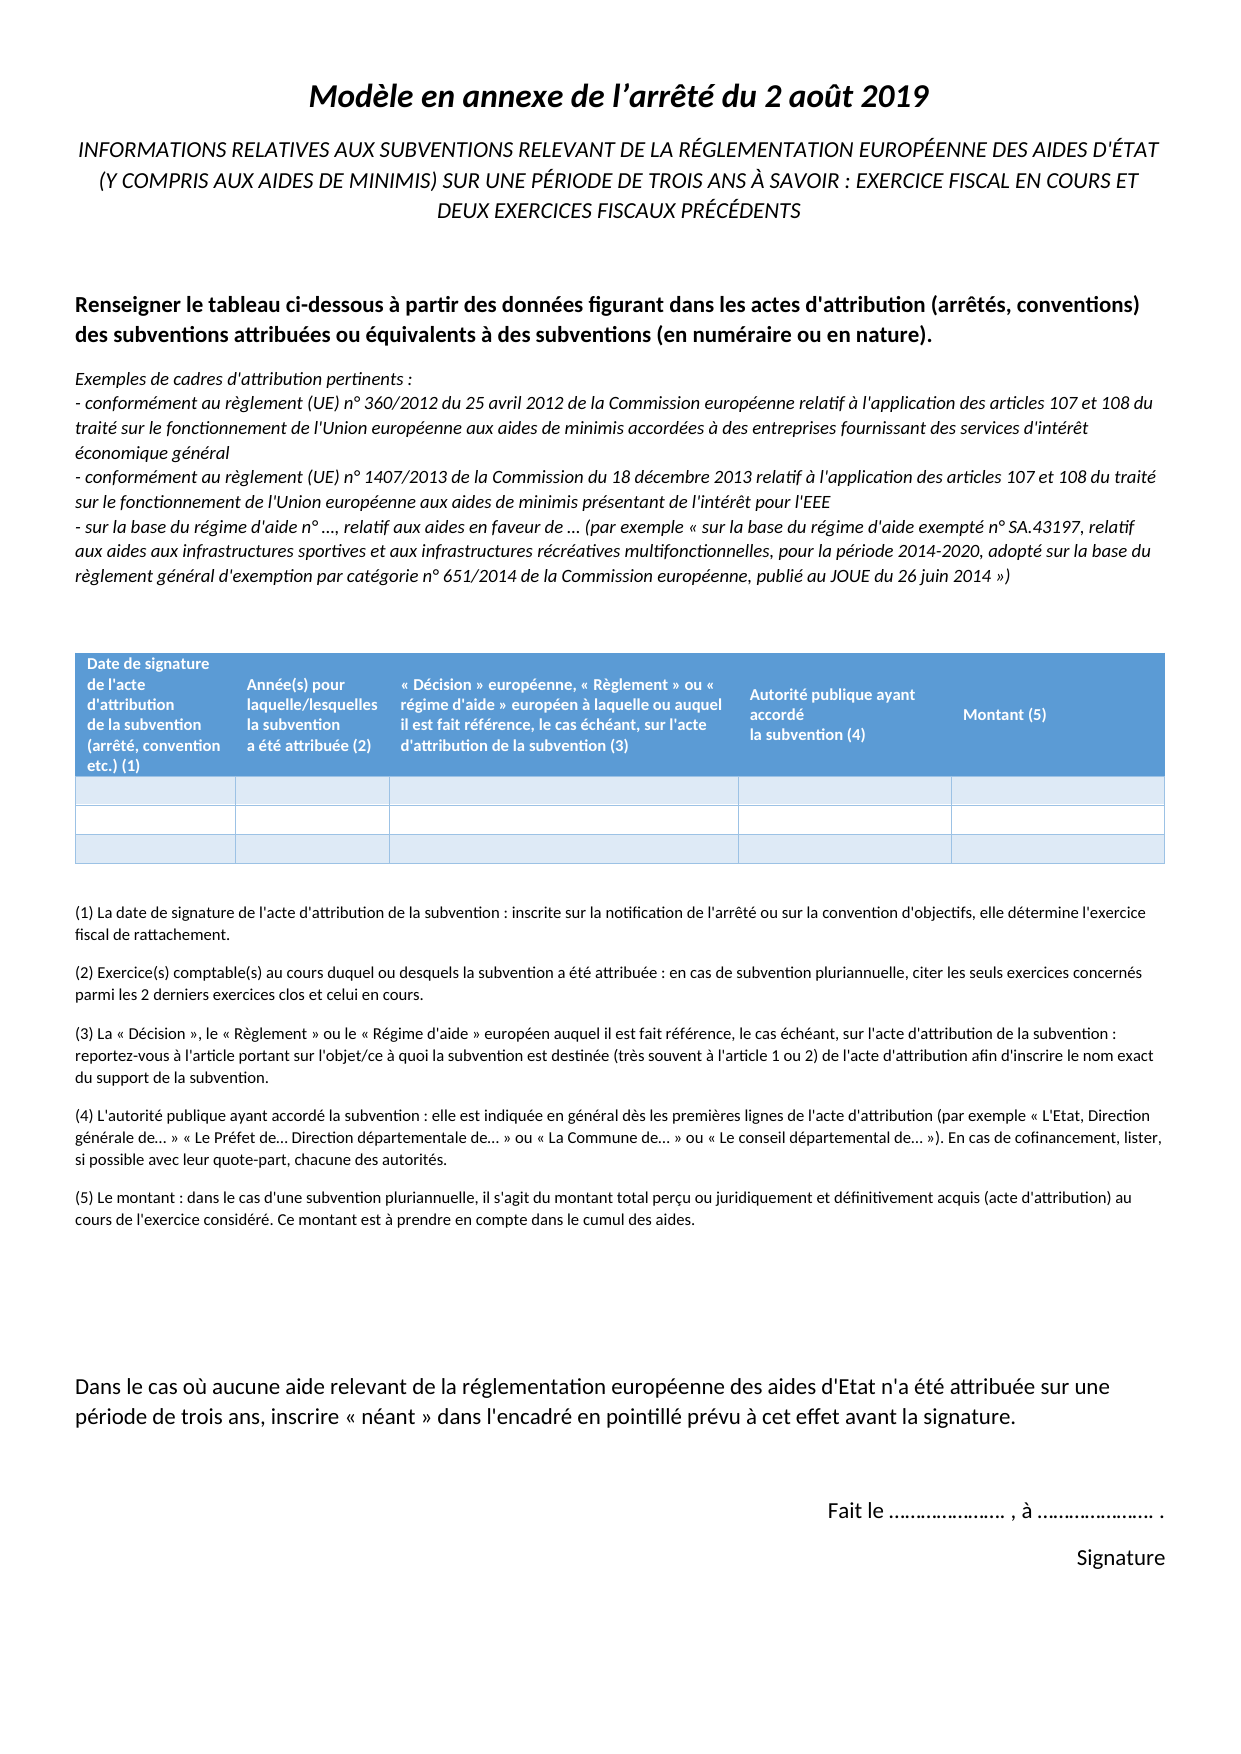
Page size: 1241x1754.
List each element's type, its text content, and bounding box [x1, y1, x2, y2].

table_cell [236, 835, 389, 863]
table_cell [390, 835, 738, 863]
text Exemples de cadres d'attribution pertinents : - conformément au règlement (UE) n° 360/2012 du 25 avril 2012 de la Commission européenne relatif à l'application des articles 107 et 108 du traité sur le fonctionnement de l'Union européenne aux aides de minimis accordées à des entreprises fournissant des services d'intérêt économique général - conformément au règlement (UE) n° 1407/2013 de la Commission du 18 décembre 2013 relatif à l'application des articles 107 et 108 du traité sur le fonctionnement de l'Union européenne aux aides de minimis présentant de l'intérêt pour l'EEE - sur la base du régime d'aide n° …, relatif aux aides en faveur de … (par exemple « sur la base du régime d'aide exempté n° SA.43197, relatif aux aides aux infrastructures sportives et aux infrastructures récréatives multifonctionnelles, pour la période 2014-2020, adopté sur la base du règlement général d'exemption par catégorie n° 651/2014 de la Commission européenne, publié au JOUE du 26 juin 2014 ») [75, 367, 1165, 587]
text Renseigner le tableau ci-dessous à partir des données figurant dans les actes d'attribution (arrêtés, conventions) des subventions attribuées ou équivalents à des subventions (en numéraire ou en nature). [75, 290, 1165, 348]
table_cell [76, 806, 235, 834]
text (1) La date de signature de l'acte d'attribution de la subvention : inscrite sur la notification de l'arrêté ou sur la convention d'objectifs, elle détermine l'exercice fiscal de rattachement. [75, 902, 1165, 944]
table_header Année(s) pour laquelle/lesquelles la subvention a été attribuée (2) [236, 654, 389, 776]
table_cell [739, 777, 951, 804]
table_cell [76, 777, 235, 804]
text (5) Le montant : dans le cas d'une subvention pluriannuelle, il s'agit du montant total perçu ou juridiquement et définitivement acquis (acte d'attribution) au cours de l'exercice considéré. Ce montant est à prendre en compte dans le cumul des aides. [75, 1188, 1165, 1230]
table_header « Décision » européenne, « Règlement » ou « régime d'aide » européen à laquelle ou auquel il est fait référence, le cas échéant, sur l'acte d'attribution de la subvention (3) [390, 654, 738, 776]
text Dans le cas où aucune aide relevant de la réglementation européenne des aides d'Etat n'a été attribuée sur une période de trois ans, inscrire « néant » dans l'encadré en pointillé prévu à cet effet avant la signature. [75, 1372, 1165, 1430]
text Fait le …………………. , à …………………. . [75, 1496, 1165, 1524]
table_cell [952, 806, 1164, 834]
table_cell [739, 806, 951, 834]
text (3) La « Décision », le « Règlement » ou le « Régime d'aide » européen auquel il est fait référence, le cas échéant, sur l'acte d'attribution de la subvention : reportez-vous à l'article portant sur l'objet/ce à quoi la subvention est destinée (très souvent à l'article 1 ou 2) de l'acte d'attribution afin d'inscrire le nom exact du support de la subvention. [75, 1023, 1165, 1087]
table_cell [390, 806, 738, 834]
table_cell [739, 835, 951, 863]
text Modèle en annexe de l’arrêté du 2 août 2019 [75, 75, 1165, 116]
text (4) L'autorité publique ayant accordé la subvention : elle est indiquée en général dès les premières lignes de l'acte d'attribution (par exemple « L'Etat, Direction générale de… » « Le Préfet de… Direction départementale de… » ou « La Commune de… » ou « Le conseil départemental de… »). En cas de cofinancement, lister, si possible avec leur quote-part, chacune des autorités. [75, 1105, 1165, 1169]
table_cell [952, 777, 1164, 804]
table_header Montant (5) [952, 654, 1164, 776]
table_cell [76, 835, 235, 863]
table_header Autorité publique ayant accordé la subvention (4) [739, 654, 951, 776]
table_cell [390, 777, 738, 804]
table_cell [236, 777, 389, 804]
table_cell [952, 835, 1164, 863]
table_header Date de signature de l'acte d'attribution de la subvention (arrêté, convention etc.) (1) [76, 654, 235, 776]
text Signature [75, 1543, 1165, 1571]
text (2) Exercice(s) comptable(s) au cours duquel ou desquels la subvention a été attribuée : en cas de subvention pluriannuelle, citer les seuls exercices concernés parmi les 2 derniers exercices clos et celui en cours. [75, 963, 1165, 1005]
text INFORMATIONS RELATIVES AUX SUBVENTIONS RELEVANT DE LA RÉGLEMENTATION EUROPÉENNE DES AIDES D'ÉTAT (Y COMPRIS AUX AIDES DE MINIMIS) SUR UNE PÉRIODE DE TROIS ANS À SAVOIR : EXERCICE FISCAL EN COURS ET DEUX EXERCICES FISCAUX PRÉCÉDENTS [75, 136, 1165, 224]
table_cell [236, 806, 389, 834]
